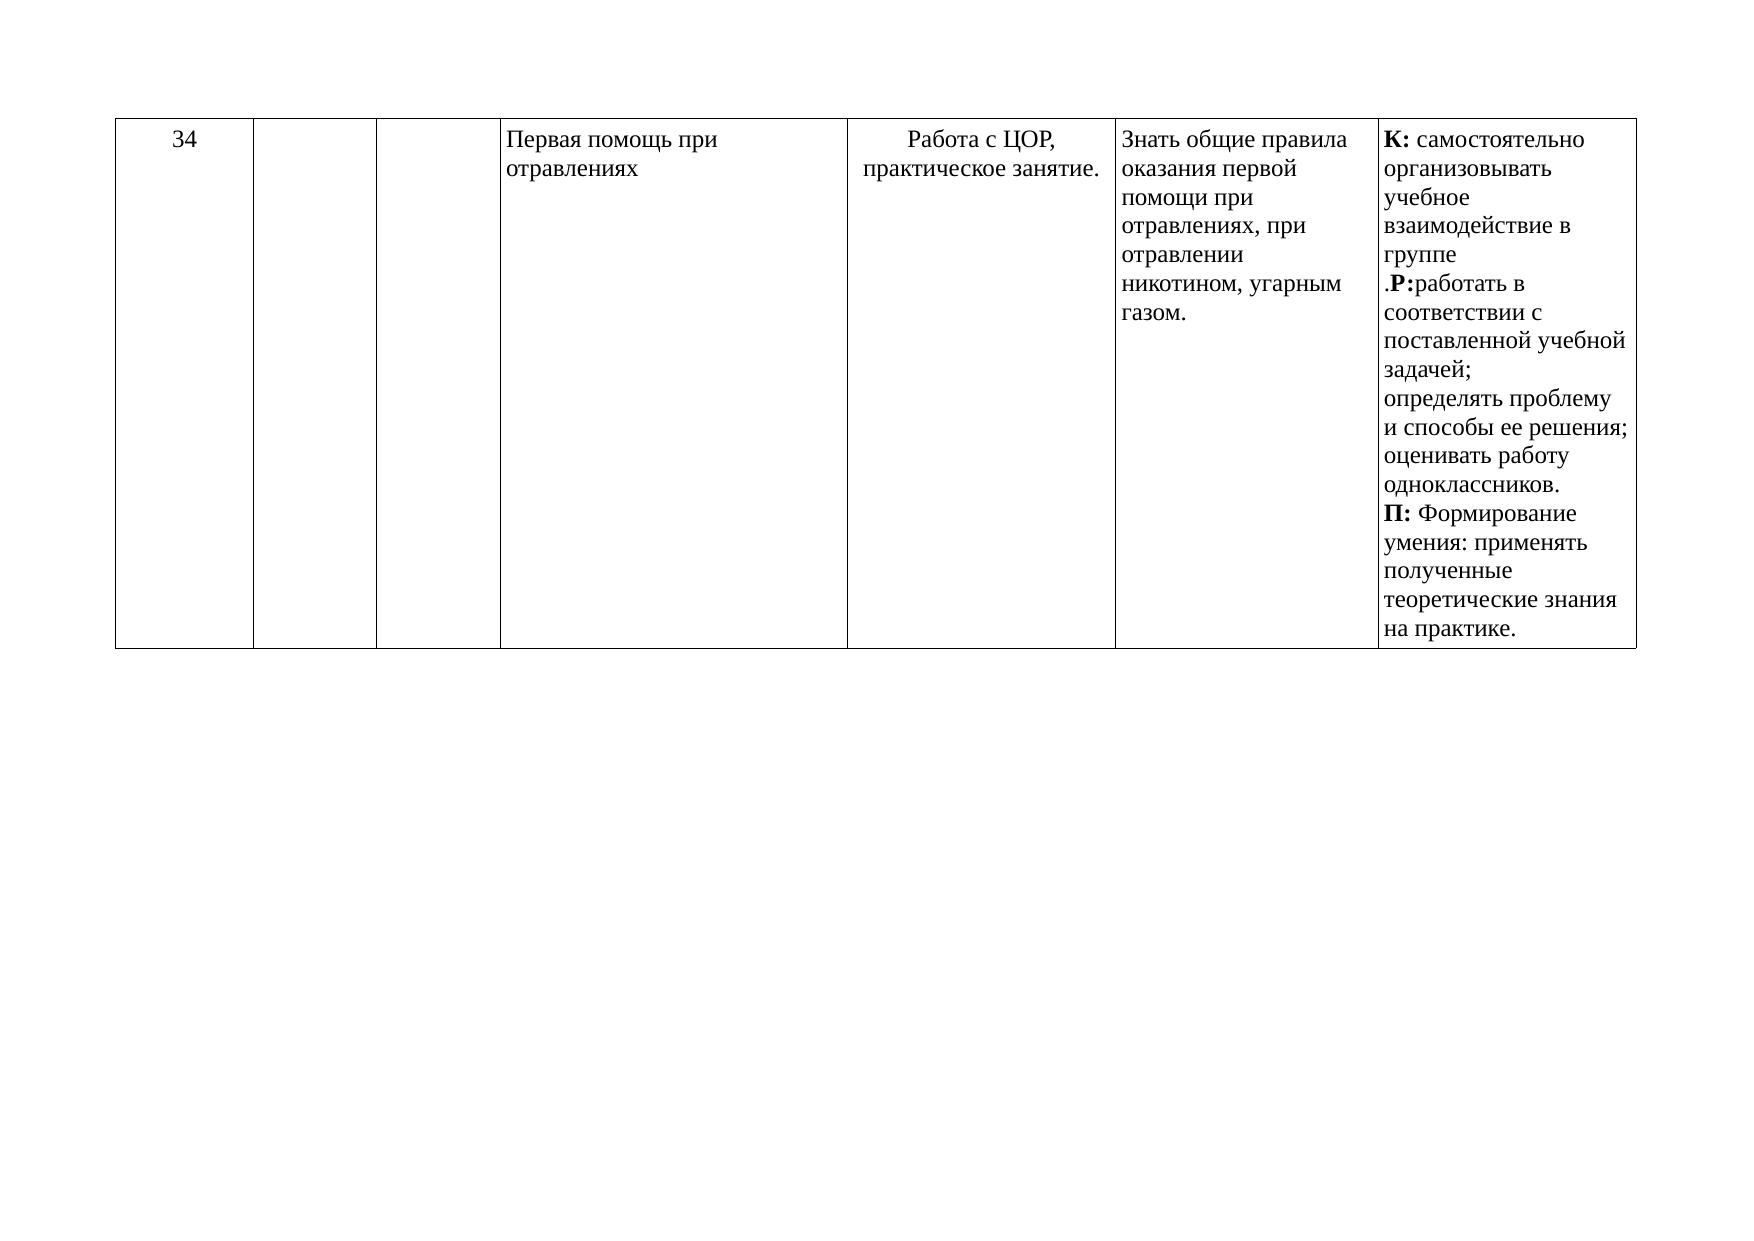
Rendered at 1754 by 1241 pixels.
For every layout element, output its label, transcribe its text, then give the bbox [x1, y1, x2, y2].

table_cell [254, 119, 376, 648]
table_cell Работа с ЦОР, практическое занятие. [848, 119, 1115, 648]
table_cell 34 [116, 119, 253, 648]
table_cell [377, 119, 500, 648]
table_cell Знать общие правила оказания первой помощи при отравлениях, при отравлении никотином, угарным газом. [1116, 119, 1378, 648]
table_cell Первая помощь при отравлениях [501, 119, 847, 648]
table_cell К: самостоятельно организовывать учебное взаимодействие в группе .Р:работать в соответствии с поставленной учебной задачей; определять проблему и способы ее решения; оценивать работу одноклассников. П: Формирование умения: применять полученные теоретические знания на практике. [1379, 119, 1636, 648]
